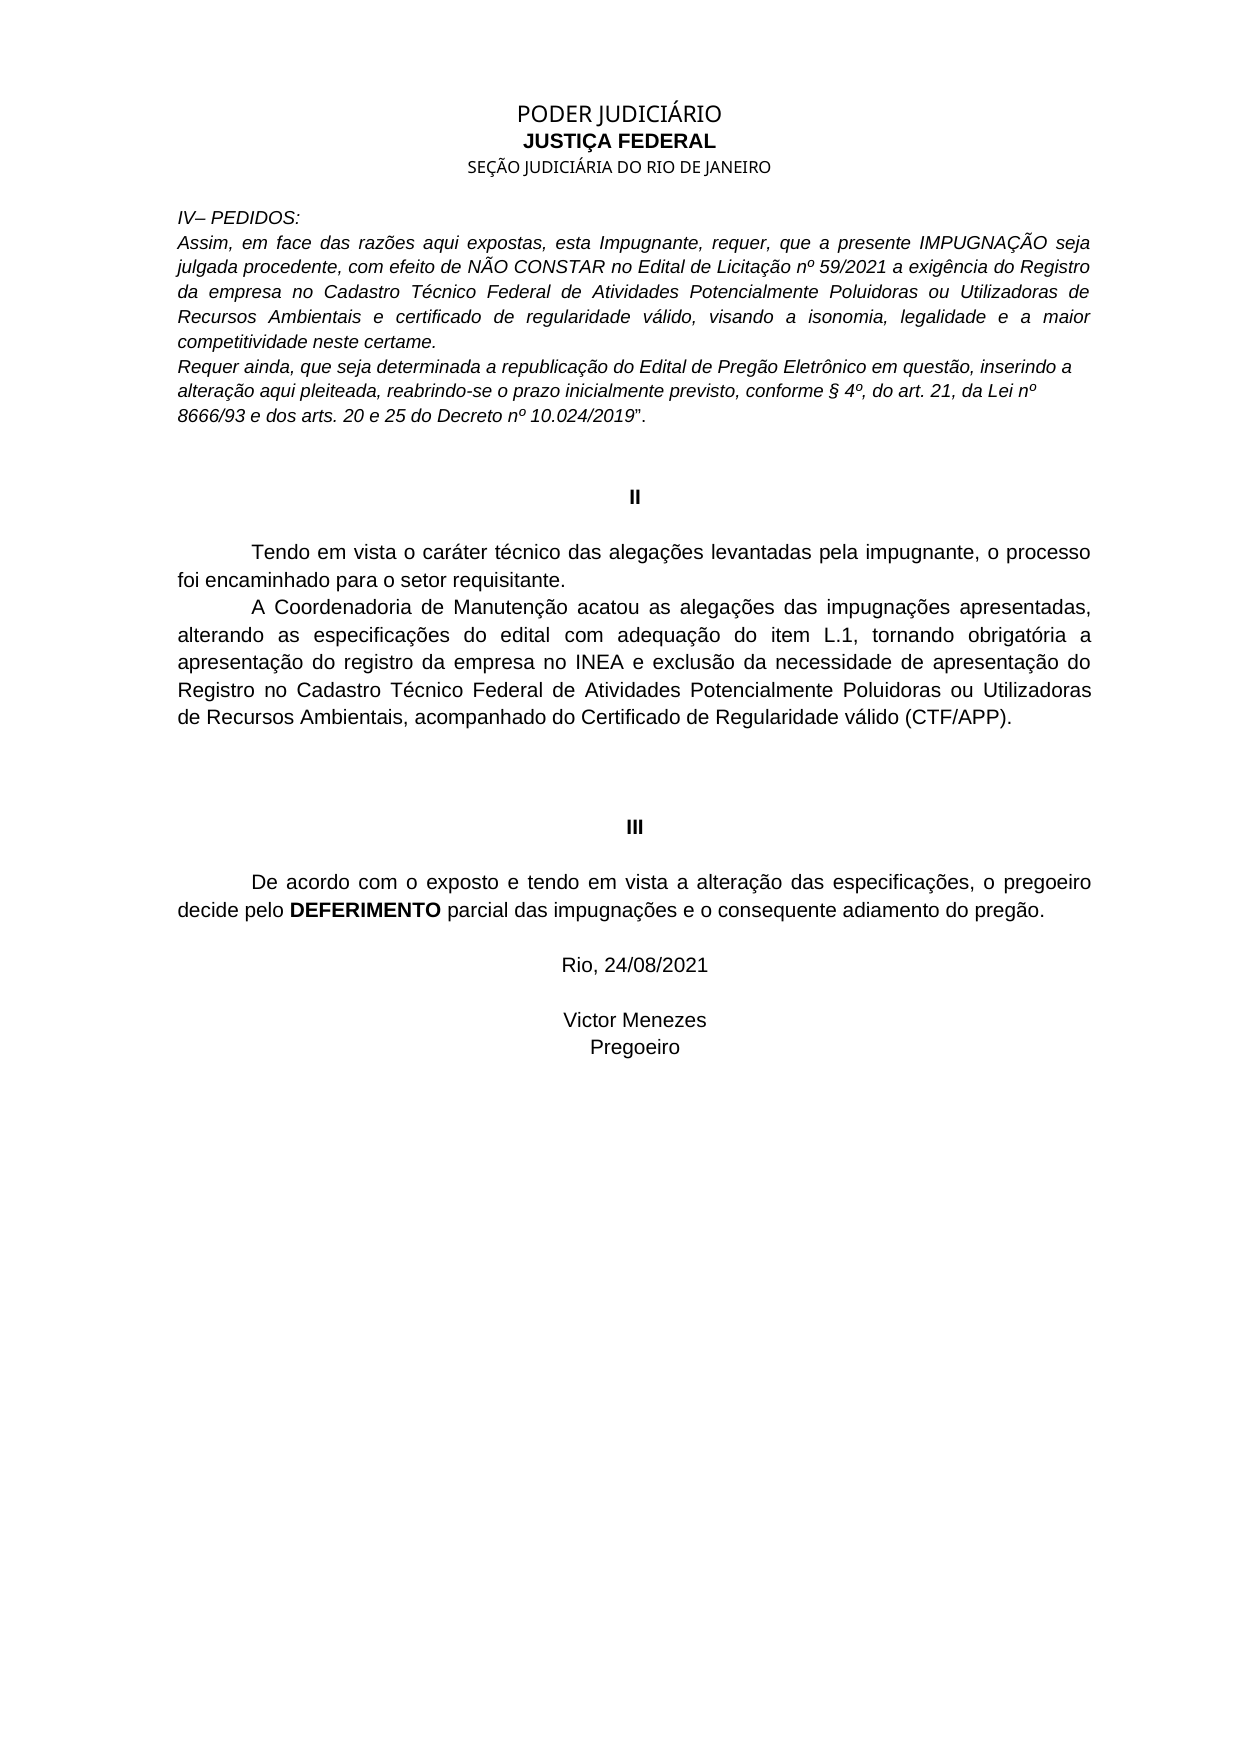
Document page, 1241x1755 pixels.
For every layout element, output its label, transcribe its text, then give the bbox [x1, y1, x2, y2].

text De acordo com o exposto e tendo em vista a alteração das especificações, o pregoeiro decide pelo DEFERIMENTO parcial das impugnações e o consequente adiamento do pregão. [177, 870, 1093, 921]
subtitle Victor Menezes [177, 1007, 1093, 1031]
text Tendo em vista o caráter técnico das alegações levantadas pela impugnante, o processo foi encaminhado para o setor requisitante. [177, 540, 1093, 591]
text III [177, 815, 1093, 839]
text II [177, 485, 1093, 509]
text Requer ainda, que seja determinada a republicação do Edital de Pregão Eletrônico em questão, inserindo a alteração aqui pleiteada, reabrindo-se o prazo inicialmente previsto, conforme § 4º, do art. 21, da Lei nº 8666/93 e dos arts. 20 e 25 do Decreto nº 10.024/2019”. [177, 356, 1093, 427]
text Rio, 24/08/2021 [177, 952, 1093, 976]
text A Coordenadoria de Manutenção acatou as alegações das impugnações apresentadas, alterando as especificações do edital com adequação do item L.1, tornando obrigatória a apresentação do registro da empresa no INEA e exclusão da necessidade de apresentação do Registro no Cadastro Técnico Federal de Atividades Potencialmente Poluidoras ou Utilizadoras de Recursos Ambientais, acompanhado do Certificado de Regularidade válido (CTF/APP). [177, 595, 1093, 729]
text Assim, em face das razões aqui expostas, esta Impugnante, requer, que a presente IMPUGNAÇÃO seja julgada procedente, com efeito de NÃO CONSTAR no Edital de Licitação nº 59/2021 a exigência do Registro da empresa no Cadastro Técnico Federal de Atividades Potencialmente Poluidoras ou Utilizadoras de Recursos Ambientais e certificado de regularidade válido, visando a isonomia, legalidade e a maior competitividade neste certame. [177, 232, 1093, 352]
subtitle Pregoeiro [177, 1035, 1093, 1059]
text IV– PEDIDOS: [177, 207, 1093, 228]
